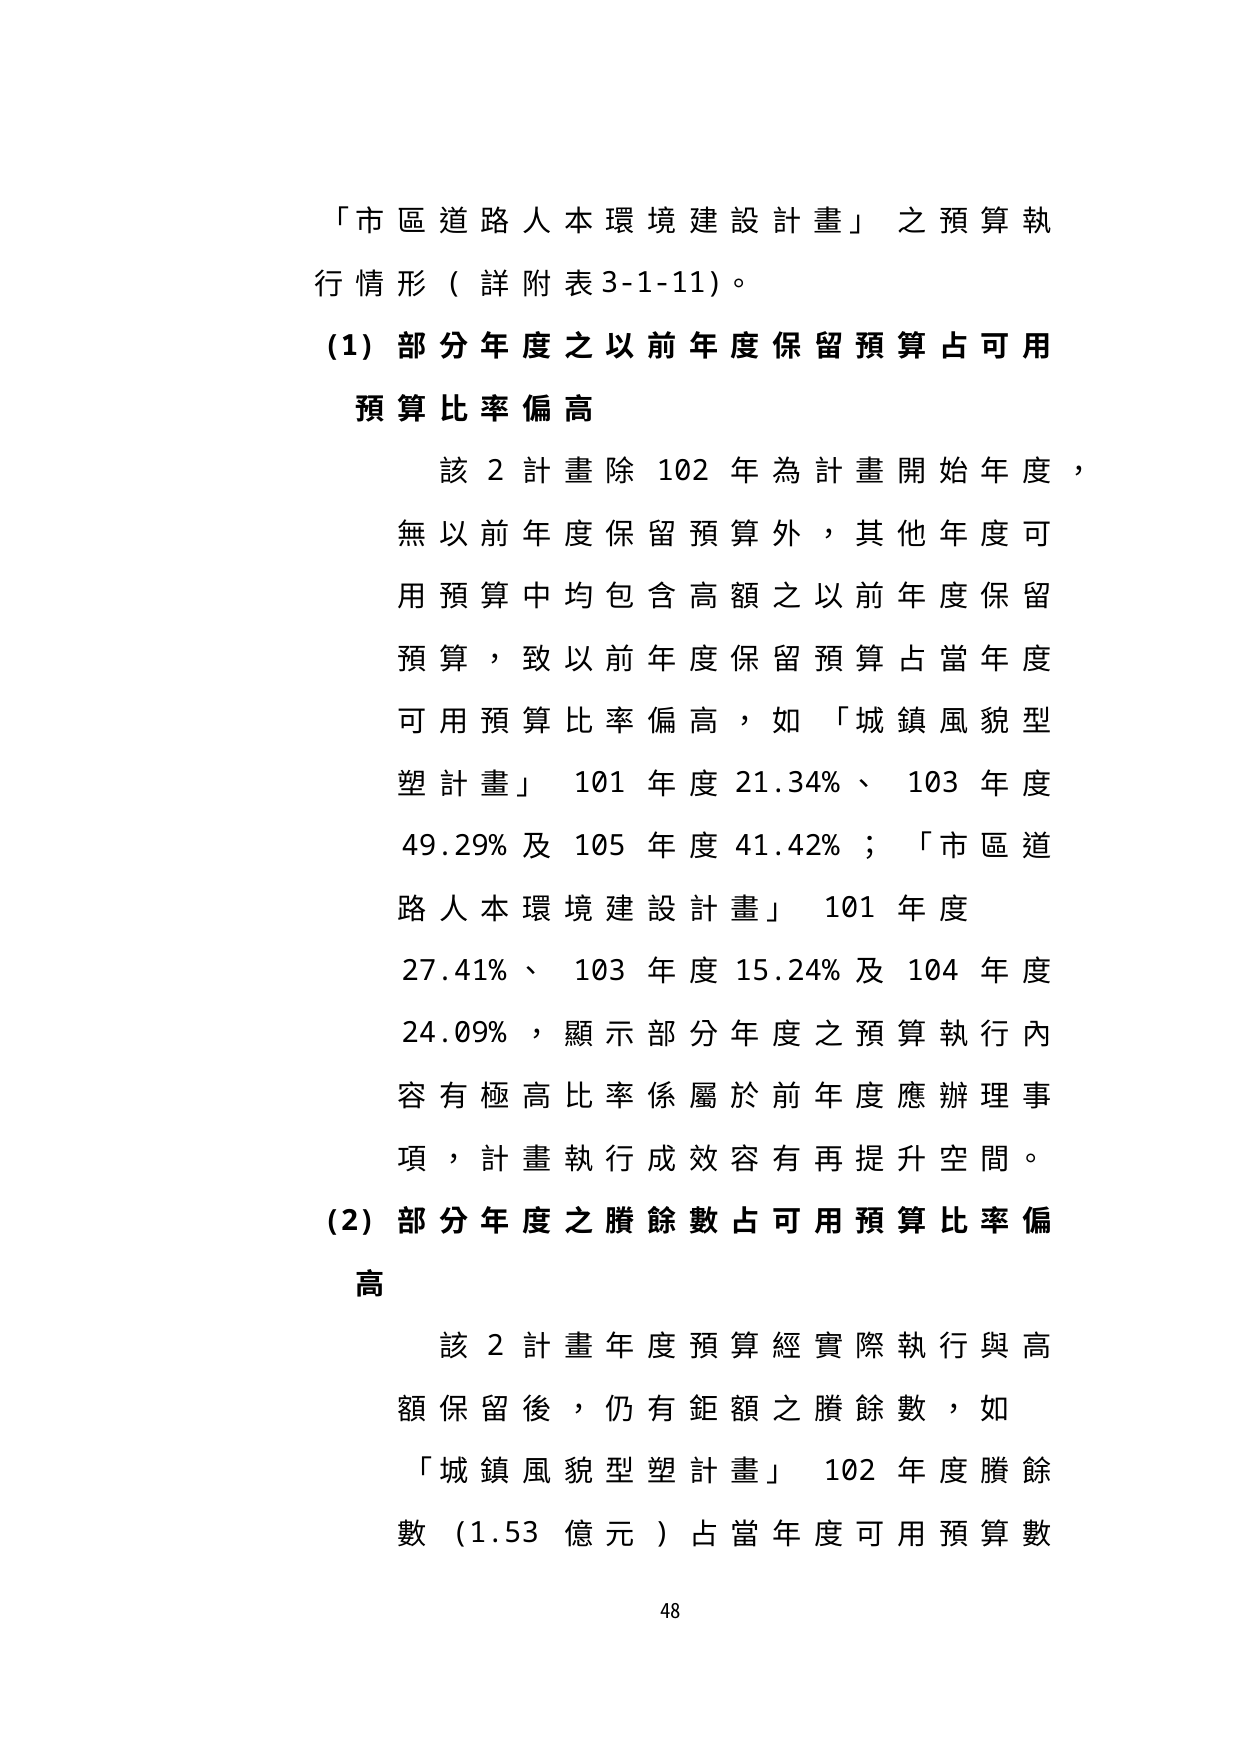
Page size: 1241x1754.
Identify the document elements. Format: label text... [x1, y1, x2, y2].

text (2)部分年度之賸餘數占可用預算比率偏高 [301, 1177, 1058, 1302]
text 該2計畫年度預算經實際執行與高額保留後，仍有鉅額之賸餘數，如「城鎮風貌型塑計畫」102年度賸餘數(1.53億元)占當年度可用預算數 [359, 1302, 1058, 1552]
text (1)部分年度之以前年度保留預算占可用預算比率偏高 [301, 302, 1058, 427]
text 「市區道路人本環境建設計畫」之預算執行情形(詳附表3-1-11)。 [301, 177, 1058, 302]
text 該2計畫除102年為計畫開始年度，無以前年度保留預算外，其他年度可用預算中均包含高額之以前年度保留預算，致以前年度保留預算占當年度可用預算比率偏高，如「城鎮風貌型塑計畫」101年度21.34%、103年度49.29%及105年度41.42%；「市區道路人本環境建設計畫」101年度27.41%、103年度15.24%及104年度24.09%，顯示部分年度之預算執行內容有極高比率係屬於前年度應辦理事項，計畫執行成效容有再提升空間。 [359, 427, 1058, 1177]
